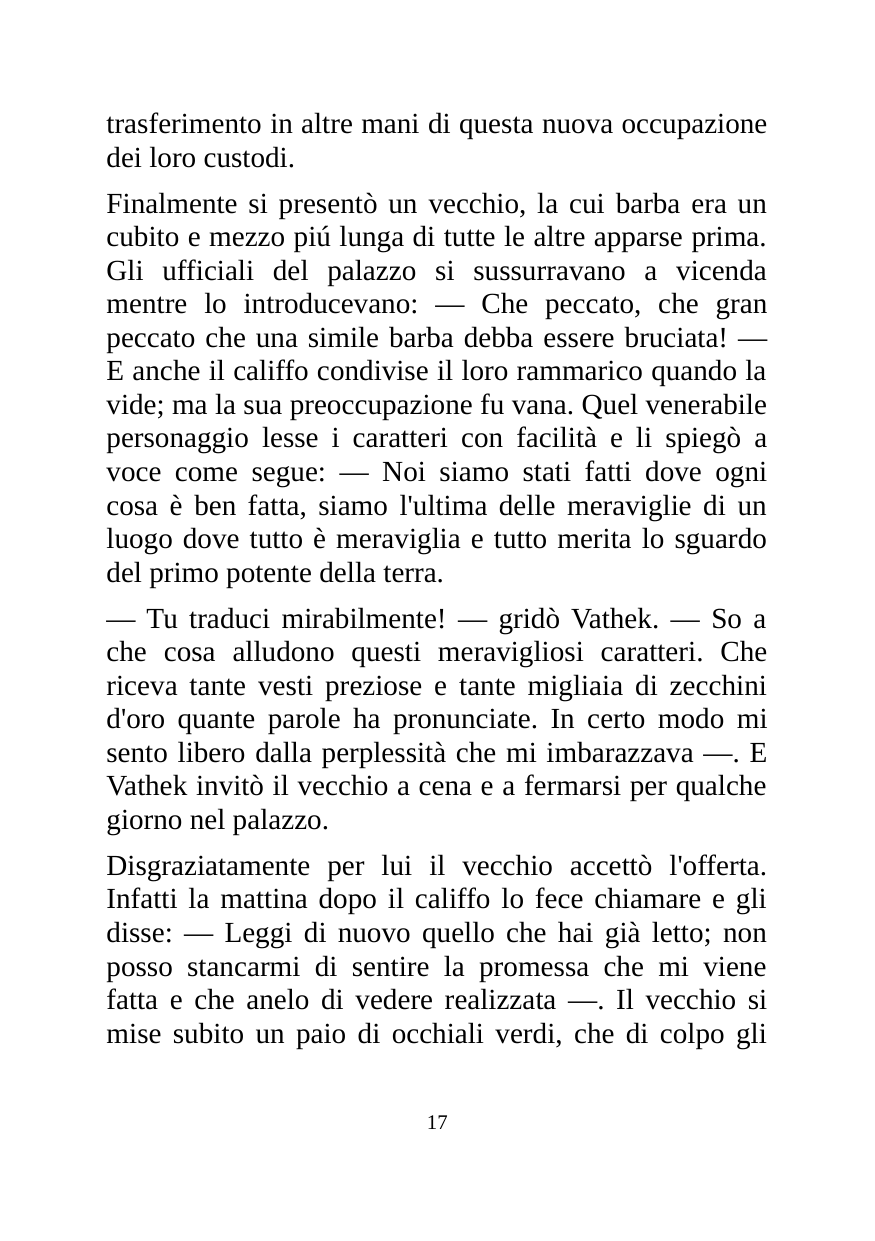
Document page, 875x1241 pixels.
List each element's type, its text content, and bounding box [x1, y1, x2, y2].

text Finalmente si presentò un vecchio, la cui barba era un cubito e mezzo piú lunga di tutte le altre apparse prima. Gli ufficiali del palazzo si sussurravano a vicenda mentre lo introducevano: — Che peccato, che gran peccato che una simile barba debba essere bruciata! — E anche il califfo condivise il loro rammarico quando la vide; ma la sua preoccupazione fu vana. Quel venerabile personaggio lesse i caratteri con facilità e li spiegò a voce come segue: — Noi siamo stati fatti dove ogni cosa è ben fatta, siamo l'ultima delle meraviglie di un luogo dove tutto è meraviglia e tutto merita lo sguardo del primo potente della terra. [106, 186, 768, 588]
text — Tu traduci mirabilmente! — gridò Vathek. — So a che cosa alludono questi meravigliosi caratteri. Che riceva tante vesti preziose e tante migliaia di zecchini d'oro quante parole ha pronunciate. In certo modo mi sento libero dalla perplessità che mi imbarazzava —. E Vathek invitò il vecchio a cena e a fermarsi per qualche giorno nel palazzo. [106, 601, 768, 836]
text trasferimento in altre mani di questa nuova occupazione dei loro custodi. [106, 106, 768, 173]
text Disgraziatamente per lui il vecchio accettò l'offerta. Infatti la mattina dopo il califfo lo fece chiamare e gli disse: — Leggi di nuovo quello che hai già letto; non posso stancarmi di sentire la promessa che mi viene fatta e che anelo di vedere realizzata —. Il vecchio si mise subito un paio di occhiali verdi, che di colpo gli [106, 848, 768, 1049]
